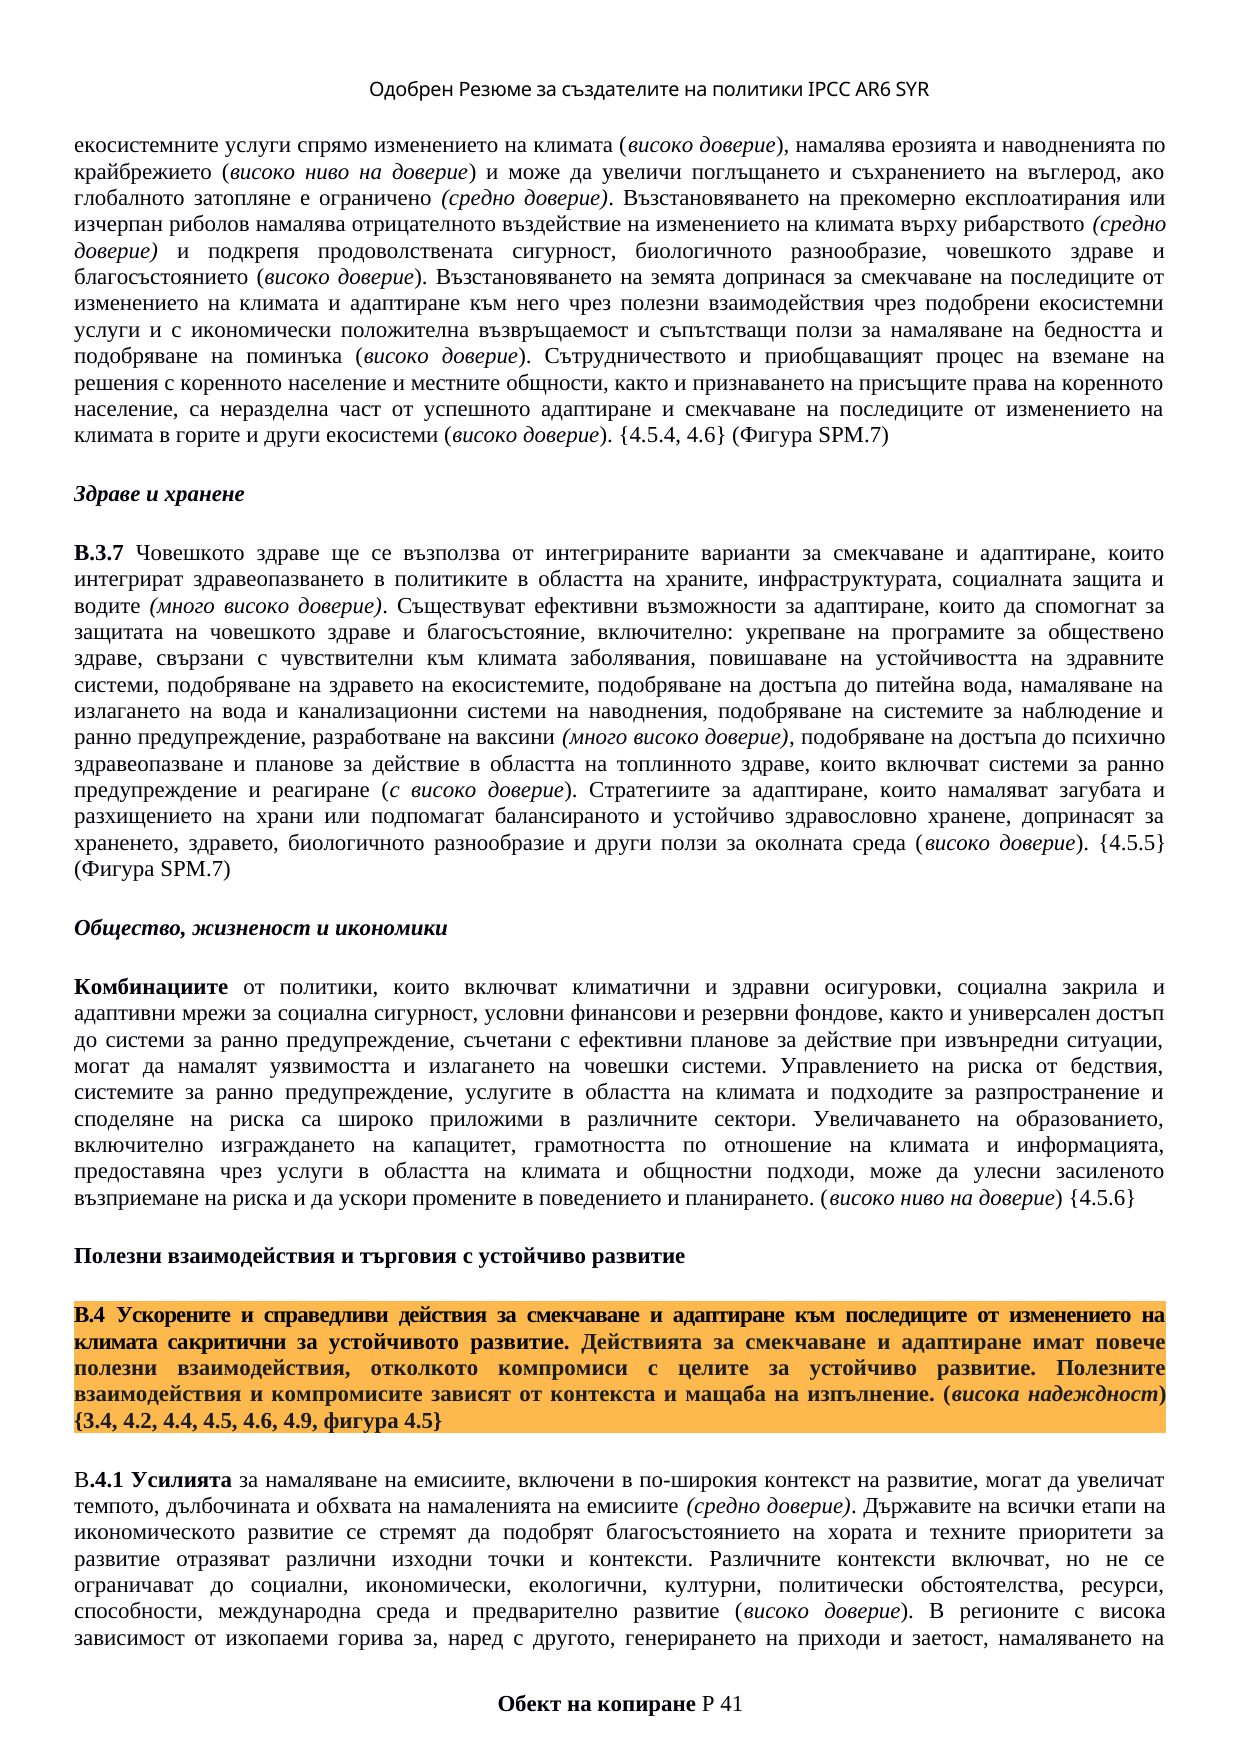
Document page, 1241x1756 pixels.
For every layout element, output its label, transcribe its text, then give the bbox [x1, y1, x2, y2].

text В.4.1 Усилията за намаляване на емисиите, включени в по-широкия контекст на развитие, могат да увеличат темпото, дълбочината и обхвата на намаленията на емисиите (средно доверие). Държавите на всички етапи на икономическото развитие се стремят да подобрят благосъстоянието на хората и техните приоритети за развитие отразяват различни изходни точки и контексти. Различните контексти включват, но не се ограничават до социални, икономически, екологични, културни, политически обстоятелства, ресурси, способности, международна среда и предварително развитие (високо доверие). В регионите с висока зависимост от изкопаеми горива за, наред с другото, генерирането на приходи и заетост, намаляването на [74, 1466, 1166, 1650]
text екосистемните услуги спрямо изменението на климата (високо доверие), намалява ерозията и наводненията по крайбрежието (високо ниво на доверие) и може да увеличи поглъщането и съхранението на въглерод, ако глобалното затопляне е ограничено (средно доверие). Възстановяването на прекомерно експлоатирания или изчерпан риболов намалява отрицателното въздействие на изменението на климата върху рибарството (средно доверие) и подкрепя продоволствената сигурност, биологичното разнообразие, човешкото здраве и благосъстоянието (високо доверие). Възстановяването на земята допринася за смекчаване на последиците от изменението на климата и адаптиране към него чрез полезни взаимодействия чрез подобрени екосистемни услуги и с икономически положителна възвръщаемост и съпътстващи ползи за намаляване на бедността и подобряване на поминъка (високо доверие). Сътрудничеството и приобщаващият процес на вземане на решения с коренното население и местните общности, както и признаването на присъщите права на коренното население, са неразделна част от успешното адаптиране и смекчаване на последиците от изменението на климата в горите и други екосистеми (високо доверие). {4.5.4, 4.6} (Фигура SPM.7) [74, 131, 1166, 448]
text Здраве и хранене [74, 480, 1166, 506]
text Полезни взаимодействия и търговия с устойчиво развитие [74, 1243, 1166, 1269]
text В.4 Ускорените и справедливи действия за смекчаване и адаптиране към последиците от изменението на климата сакритични за устойчивото развитие. Действията за смекчаване и адаптиране имат повече полезни взаимодействия, отколкото компромиси с целите за устойчиво развитие. Полезните взаимодействия и компромисите зависят от контекста и мащаба на изпълнение. (висока надеждност) {3.4, 4.2, 4.4, 4.5, 4.6, 4.9, фигура 4.5} [74, 1301, 1166, 1433]
text Общество, жизненост и икономики [74, 914, 1166, 940]
text В.3.7 Човешкото здраве ще се възползва от интегрираните варианти за смекчаване и адаптиране, които интегрират здравеопазването в политиките в областта на храните, инфраструктурата, социалната защита и водите (много високо доверие). Съществуват ефективни възможности за адаптиране, които да спомогнат за защитата на човешкото здраве и благосъстояние, включително: укрепване на програмите за обществено здраве, свързани с чувствителни към климата заболявания, повишаване на устойчивостта на здравните системи, подобряване на здравето на екосистемите, подобряване на достъпа до питейна вода, намаляване на излагането на вода и канализационни системи на наводнения, подобряване на системите за наблюдение и ранно предупреждение, разработване на ваксини (много високо доверие), подобряване на достъпа до психично здравеопазване и планове за действие в областта на топлинното здраве, които включват системи за ранно предупреждение и реагиране (с високо доверие). Стратегиите за адаптиране, които намаляват загубата и разхищението на храни или подпомагат балансираното и устойчиво здравословно хранене, допринасят за храненето, здравето, биологичното разнообразие и други ползи за околната среда (високо доверие). {4.5.5} (Фигура SPM.7) [74, 539, 1166, 882]
text Комбинациите от политики, които включват климатични и здравни осигуровки, социална закрила и адаптивни мрежи за социална сигурност, условни финансови и резервни фондове, както и универсален достъп до системи за ранно предупреждение, съчетани с ефективни планове за действие при извънредни ситуации, могат да намалят уязвимостта и излагането на човешки системи. Управлението на риска от бедствия, системите за ранно предупреждение, услугите в областта на климата и подходите за разпространение и споделяне на риска са широко приложими в различните сектори. Увеличаването на образованието, включително изграждането на капацитет, грамотността по отношение на климата и информацията, предоставяна чрез услуги в областта на климата и общностни подходи, може да улесни засиленото възприемане на риска и да ускори промените в поведението и планирането. (високо ниво на доверие) {4.5.6} [74, 973, 1166, 1210]
